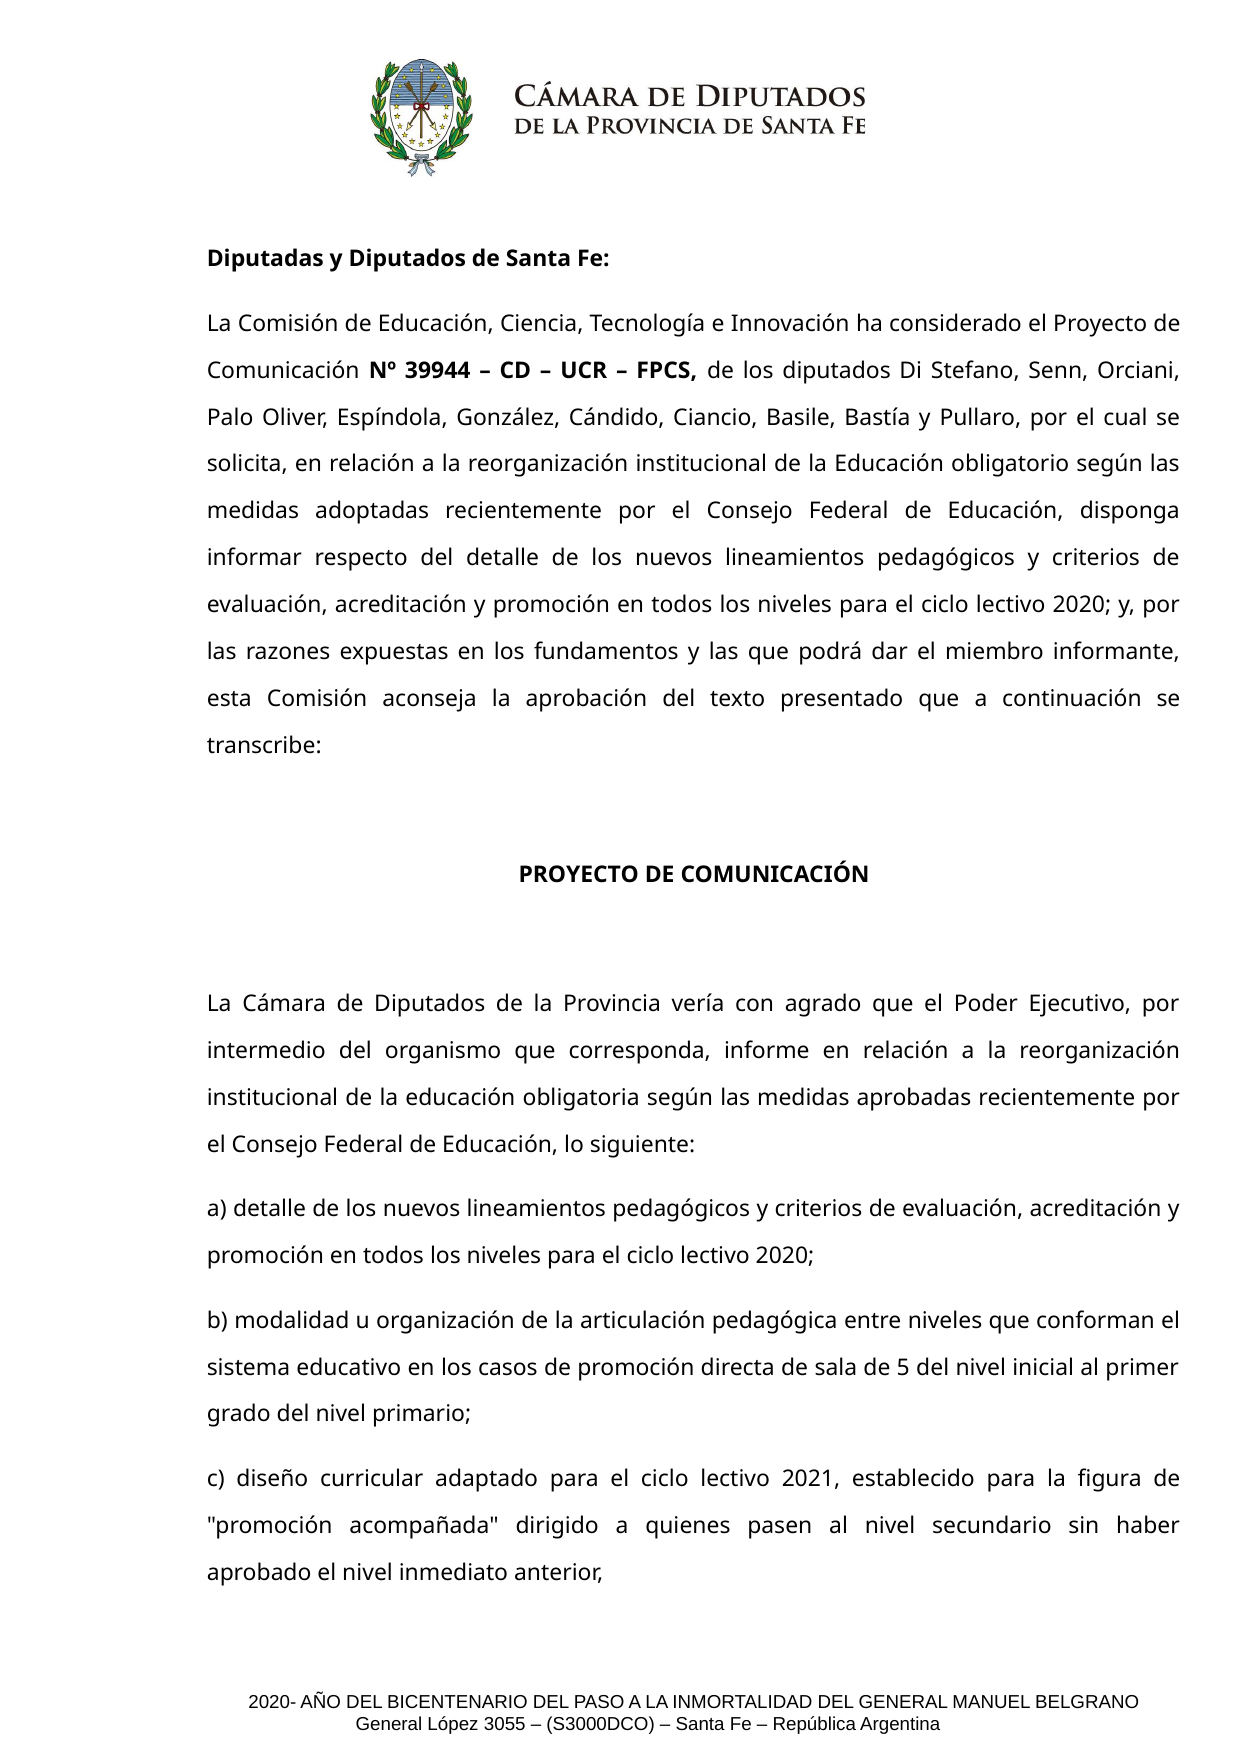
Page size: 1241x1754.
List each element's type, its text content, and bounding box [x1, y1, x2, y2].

text PROYECTO DE COMUNICACIÓN [207, 858, 1181, 889]
text La Comisión de Educación, Ciencia, Tecnología e Innovación ha considerado el Proyecto de Comunicación Nº 39944 – CD – UCR – FPCS, de los diputados Di Stefano, Senn, Orciani, Palo Oliver, Espíndola, González, Cándido, Ciancio, Basile, Bastía y Pullaro, por el cual se solicita, en relación a la reorganización institucional de la Educación obligatorio según las medidas adoptadas recientemente por el Consejo Federal de Educación, disponga informar respecto del detalle de los nuevos lineamientos pedagógicos y criterios de evaluación, acreditación y promoción en todos los niveles para el ciclo lectivo 2020; y, por las razones expuestas en los fundamentos y las que podrá dar el miembro informante, esta Comisión aconseja la aprobación del texto presentado que a continuación se transcribe: [207, 307, 1181, 760]
text c) diseño curricular adaptado para el ciclo lectivo 2021, establecido para la figura de "promoción acompañada" dirigido a quienes pasen al nivel secundario sin haber aprobado el nivel inmediato anterior, [207, 1462, 1181, 1587]
text Diputadas y Diputados de Santa Fe: [207, 242, 1181, 273]
text La Cámara de Diputados de la Provincia vería con agrado que el Poder Ejecutivo, por intermedio del organismo que corresponda, informe en relación a la reorganización institucional de la educación obligatoria según las medidas aprobadas recientemente por el Consejo Federal de Educación, lo siguiente: [207, 987, 1181, 1159]
text a) detalle de los nuevos lineamientos pedagógicos y criterios de evaluación, acreditación y promoción en todos los niveles para el ciclo lectivo 2020; [207, 1192, 1181, 1270]
text b) modalidad u organización de la articulación pedagógica entre niveles que conforman el sistema educativo en los casos de promoción directa de sala de 5 del nivel inicial al primer grado del nivel primario; [207, 1304, 1181, 1429]
picture [370, 59, 866, 181]
